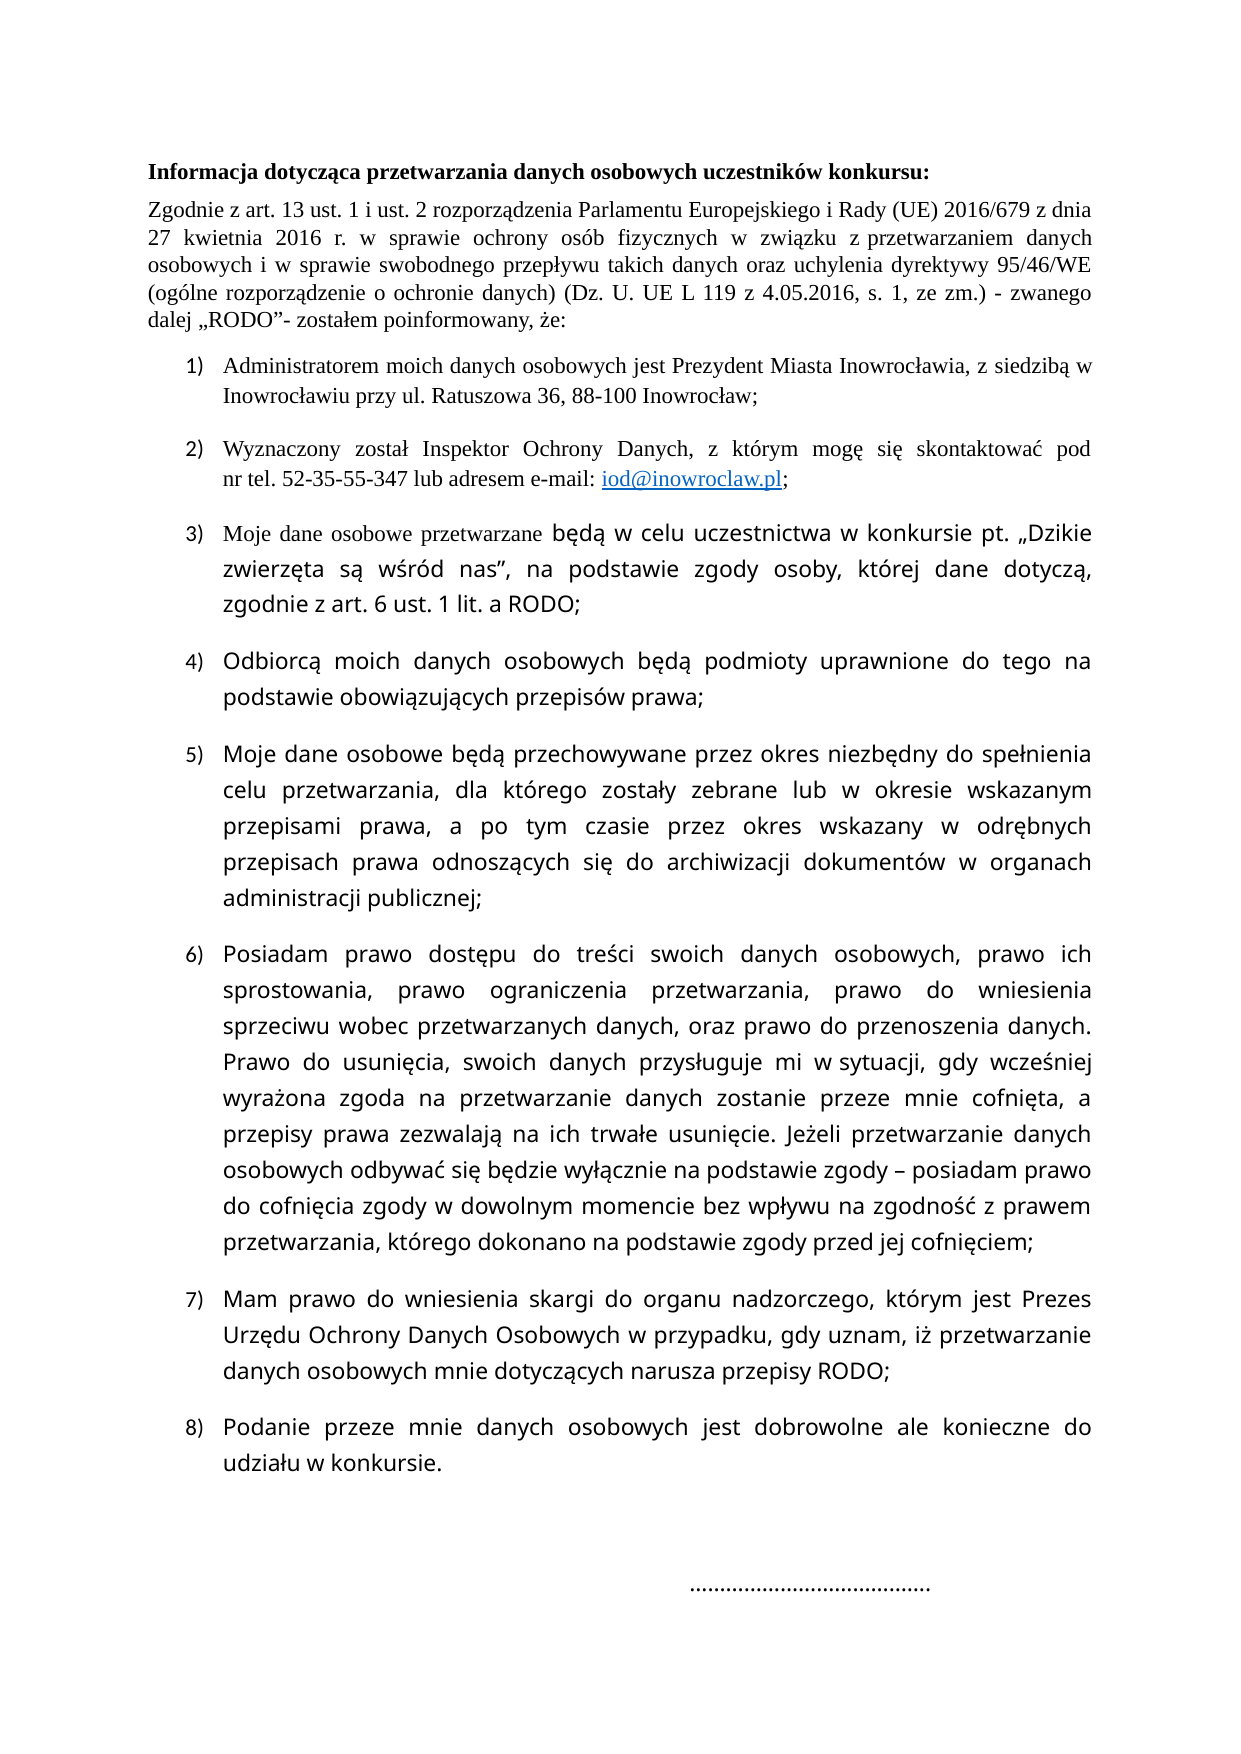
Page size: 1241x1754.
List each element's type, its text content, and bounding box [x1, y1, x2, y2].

list Administratorem moich danych osobowych jest Prezydent Miasta Inowrocławia, z siedzibą w Inowrocławiu przy ul. Ratuszowa 36, 88-100 Inowrocław; [185, 351, 1093, 409]
list Podanie przeze mnie danych osobowych jest dobrowolne ale konieczne do udziału w konkursie. [185, 1411, 1093, 1478]
list Moje dane osobowe będą przechowywane przez okres niezbędny do spełnienia celu przetwarzania, dla którego zostały zebrane lub w okresie wskazanym przepisami prawa, a po tym czasie przez okres wskazany w odrębnych przepisach prawa odnoszących się do archiwizacji dokumentów w organach administracji publicznej; [185, 738, 1093, 913]
list Mam prawo do wniesienia skargi do organu nadzorczego, którym jest Prezes Urzędu Ochrony Danych Osobowych w przypadku, gdy uznam, iż przetwarzanie danych osobowych mnie dotyczących narusza przepisy RODO; [185, 1283, 1093, 1386]
list Wyznaczony został Inspektor Ochrony Danych, z którym mogę się skontaktować pod nr tel. 52-35-55-347 lub adresem e-mail: iod@inowroclaw.pl; [185, 434, 1093, 492]
text Informacja dotycząca przetwarzania danych osobowych uczestników konkursu: [148, 158, 1093, 184]
text Zgodnie z art. 13 ust. 1 i ust. 2 rozporządzenia Parlamentu Europejskiego i Rady (UE) 2016/679 z dnia 27 kwietnia 2016 r. w sprawie ochrony osób fizycznych w związku z przetwarzaniem danych osobowych i w sprawie swobodnego przepływu takich danych oraz uchylenia dyrektywy 95/46/WE (ogólne rozporządzenie o ochronie danych) (Dz. U. UE L 119 z 4.05.2016, s. 1, ze zm.) - zwanego dalej „RODO”- zostałem poinformowany, że: [148, 196, 1093, 333]
list Odbiorcą moich danych osobowych będą podmioty uprawnione do tego na podstawie obowiązujących przepisów prawa; [185, 645, 1093, 712]
text …………………………………. [148, 1567, 1093, 1598]
list Posiadam prawo dostępu do treści swoich danych osobowych, prawo ich sprostowania, prawo ograniczenia przetwarzania, prawo do wniesienia sprzeciwu wobec przetwarzanych danych, oraz prawo do przenoszenia danych. Prawo do usunięcia, swoich danych przysługuje mi w sytuacji, gdy wcześniej wyrażona zgoda na przetwarzanie danych zostanie przeze mnie cofnięta, a przepisy prawa zezwalają na ich trwałe usunięcie. Jeżeli przetwarzanie danych osobowych odbywać się będzie wyłącznie na podstawie zgody – posiadam prawo do cofnięcia zgody w dowolnym momencie bez wpływu na zgodność z prawem przetwarzania, którego dokonano na podstawie zgody przed jej cofnięciem; [185, 938, 1093, 1257]
list Moje dane osobowe przetwarzane będą w celu uczestnictwa w konkursie pt. „Dzikie zwierzęta są wśród nas”, na podstawie zgody osoby, której dane dotyczą, zgodnie z art. 6 ust. 1 lit. a RODO; [185, 517, 1093, 620]
